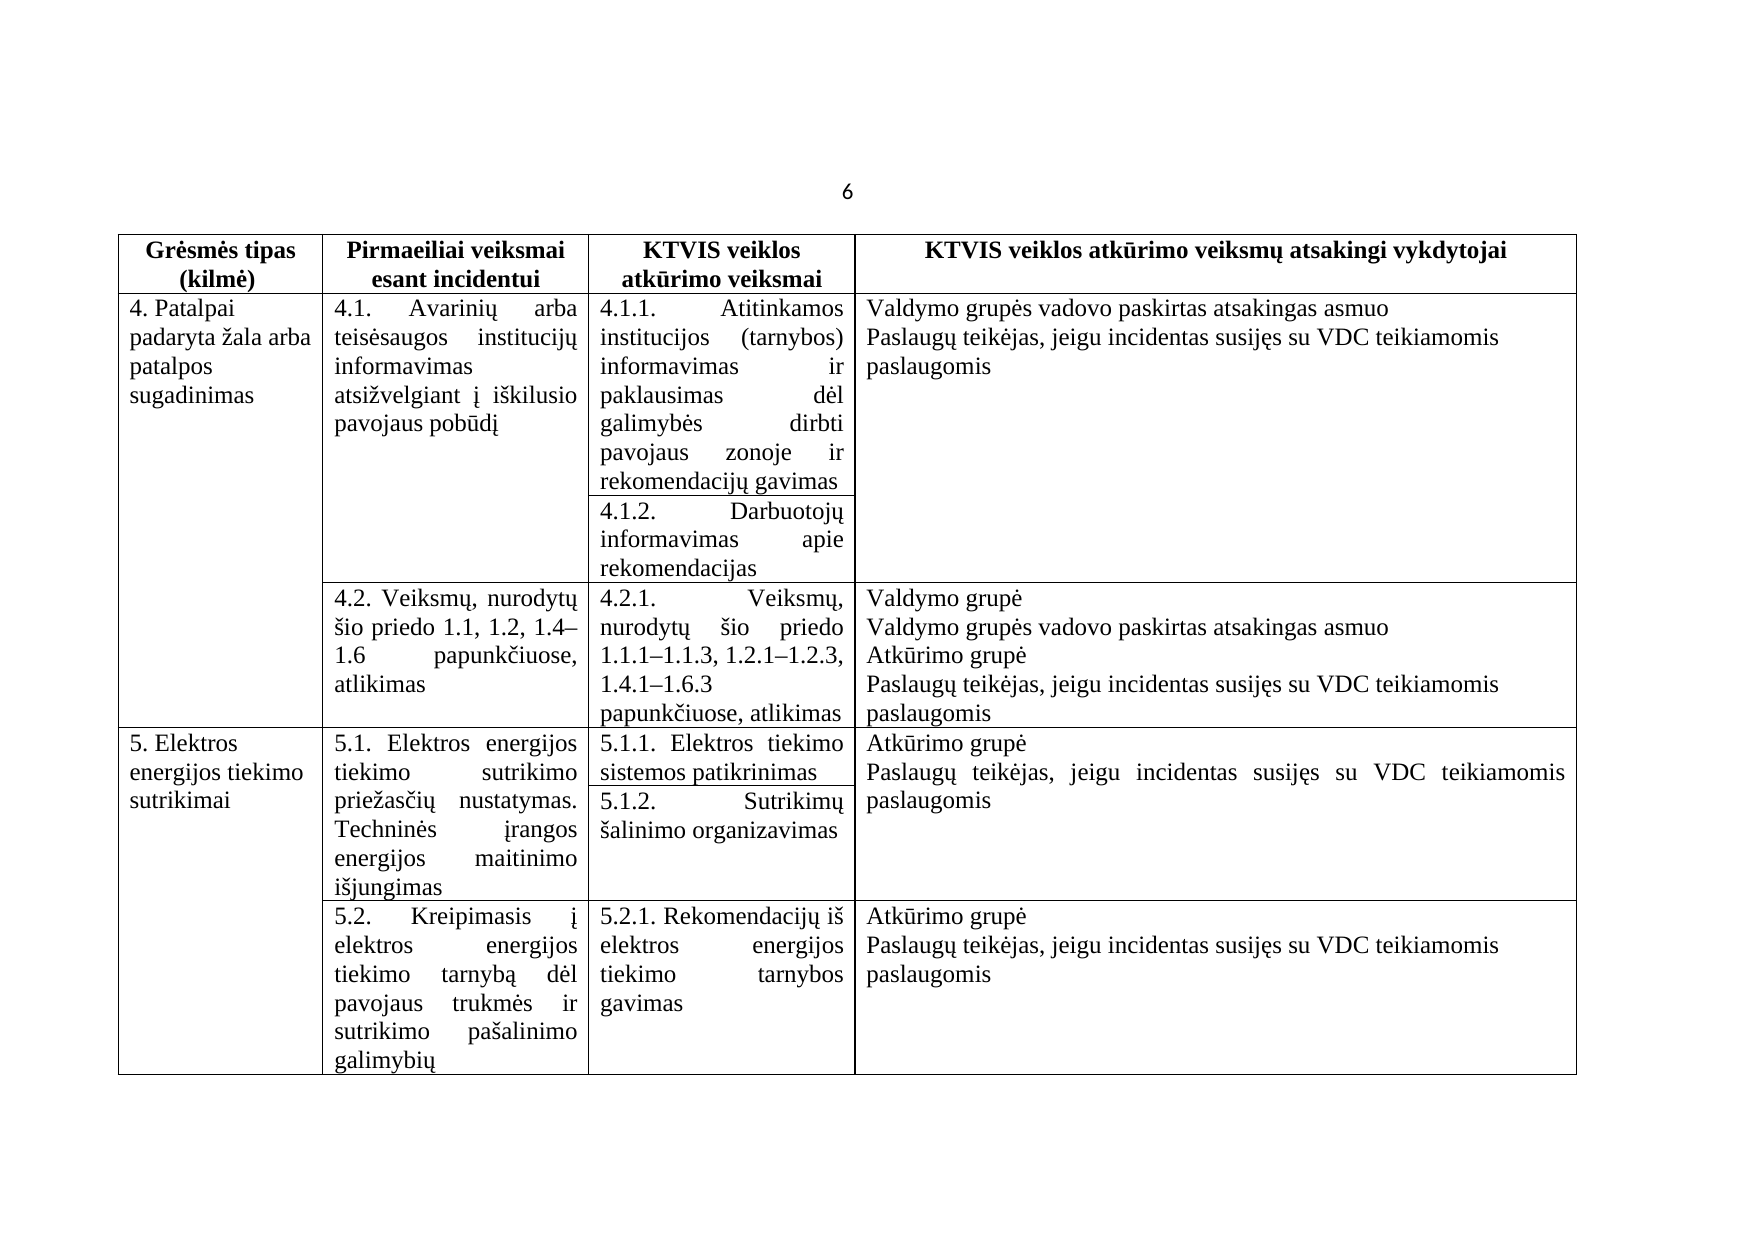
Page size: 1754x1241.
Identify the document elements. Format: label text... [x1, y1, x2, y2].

table_cell 4.2.1. Veiksmų, nurodytų šio priedo 1.1.1–1.1.3, 1.2.1–1.2.3, 1.4.1–1.6.3 papunkčiuose, atlikimas [589, 583, 854, 727]
table_cell 5.1. Elektros energijos tiekimo sutrikimo priežasčių nustatymas. Techninės įrangos energijos maitinimo išjungimas [323, 728, 588, 900]
table_cell Valdymo grupės vadovo paskirtas atsakingas asmuo Paslaugų teikėjas, jeigu incidentas susijęs su VDC teikiamomis paslaugomis [856, 294, 1576, 582]
table_header KTVIS veiklos atkūrimo veiksmai [589, 235, 854, 292]
table_cell 4.1.1. Atitinkamos institucijos (tarnybos) informavimas ir paklausimas dėl galimybės dirbti pavojaus zonoje ir rekomendacijų gavimas [589, 294, 854, 495]
table_cell 5.2. Kreipimasis į elektros energijos tiekimo tarnybą dėl pavojaus trukmės ir sutrikimo pašalinimo galimybių [323, 901, 588, 1074]
table_cell 5.1.1. Elektros tiekimo sistemos patikrinimas [589, 728, 854, 785]
table_cell 5.1.2. Sutrikimų šalinimo organizavimas [589, 786, 854, 900]
table_header Grėsmės tipas (kilmė) [119, 235, 322, 292]
table_cell Atkūrimo grupė Paslaugų teikėjas, jeigu incidentas susijęs su VDC teikiamomis paslaugomis [856, 728, 1576, 900]
table_cell 4. Patalpai padaryta žala arba patalpos sugadinimas [119, 294, 322, 727]
table_cell 4.1.2. Darbuotojų informavimas apie rekomendacijas [589, 496, 854, 582]
table_cell Atkūrimo grupė Paslaugų teikėjas, jeigu incidentas susijęs su VDC teikiamomis paslaugomis [856, 901, 1576, 1074]
table_cell 5.2.1. Rekomendacijų iš elektros energijos tiekimo tarnybos gavimas [589, 901, 854, 1074]
table_header KTVIS veiklos atkūrimo veiksmų atsakingi vykdytojai [856, 235, 1576, 292]
table_header Pirmaeiliai veiksmai esant incidentui [323, 235, 588, 292]
table_cell 4.2. Veiksmų, nurodytų šio priedo 1.1, 1.2, 1.4–1.6 papunkčiuose, atlikimas [323, 583, 588, 727]
table_cell 4.1. Avarinių arba teisėsaugos institucijų informavimas atsižvelgiant į iškilusio pavojaus pobūdį [323, 294, 588, 582]
table_cell Valdymo grupė Valdymo grupės vadovo paskirtas atsakingas asmuo Atkūrimo grupė Paslaugų teikėjas, jeigu incidentas susijęs su VDC teikiamomis paslaugomis [856, 583, 1576, 727]
table_cell 5. Elektros energijos tiekimo sutrikimai [119, 728, 322, 1074]
